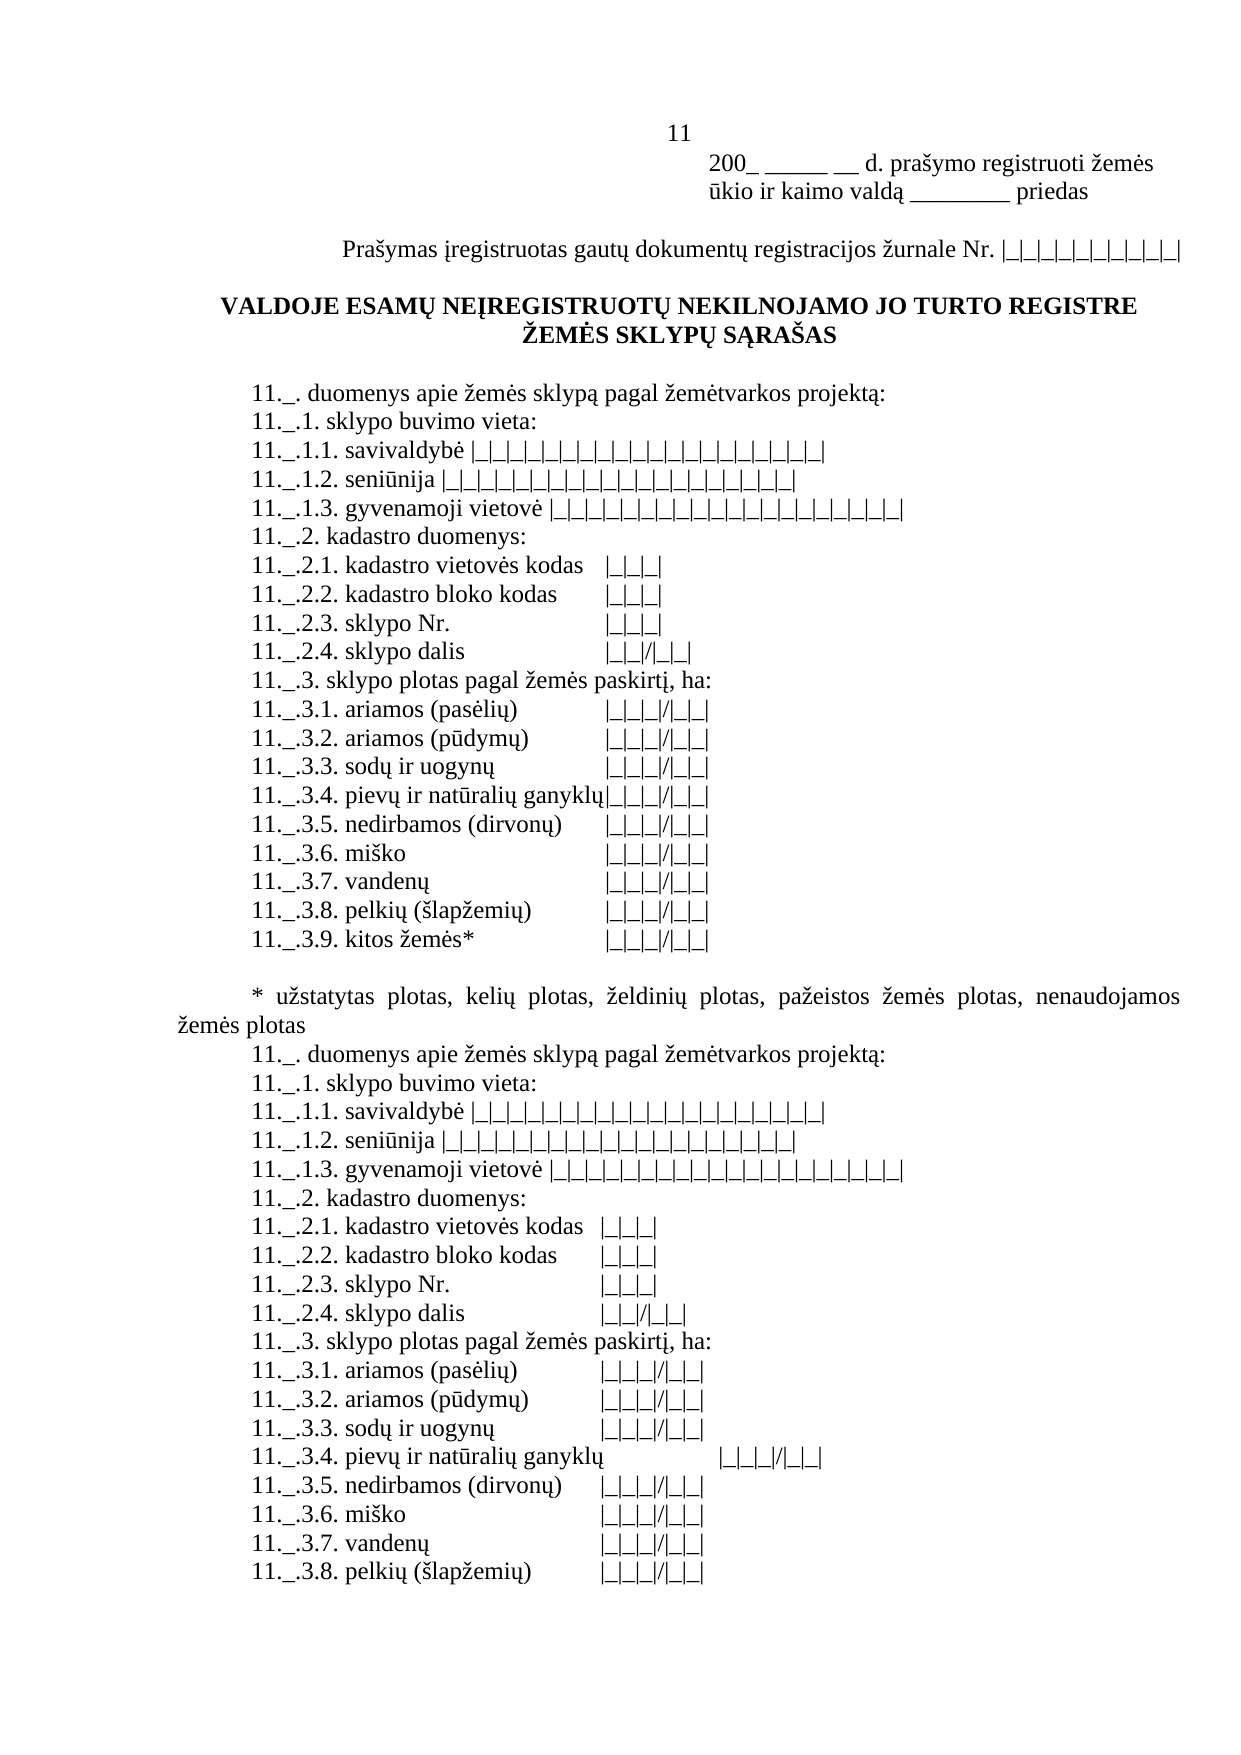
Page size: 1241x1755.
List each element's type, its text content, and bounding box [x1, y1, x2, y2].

text 11._.1.3. gyvenamoji vietovė |_|_|_|_|_|_|_|_|_|_|_|_|_|_|_|_|_|_|_|_| [177, 1154, 1181, 1183]
text 11._.3.4. pievų ir natūralių ganyklų |_|_|_|/|_|_| [177, 1441, 1181, 1470]
text 11._.3.5. nedirbamos (dirvonų) |_|_|_|/|_|_| [177, 809, 1181, 838]
text 11._.2.1. kadastro vietovės kodas |_|_|_| [177, 550, 1181, 579]
text * užstatytas plotas, kelių plotas, želdinių plotas, pažeistos žemės plotas, nenaudojamos žemės plotas [177, 981, 1181, 1039]
text 11._.3.2. ariamos (pūdymų) |_|_|_|/|_|_| [177, 1384, 1181, 1413]
text 11._.3.3. sodų ir uogynų |_|_|_|/|_|_| [177, 1413, 1181, 1441]
text 11._.2.3. sklypo Nr. |_|_|_| [177, 608, 1181, 636]
text 11._.3.8. pelkių (šlapžemių) |_|_|_|/|_|_| [177, 1556, 1181, 1585]
text 11._.3.1. ariamos (pasėlių) |_|_|_|/|_|_| [177, 1355, 1181, 1384]
text 11._.3.7. vandenų |_|_|_|/|_|_| [177, 866, 1181, 895]
text 11._.3.7. vandenų |_|_|_|/|_|_| [177, 1528, 1181, 1556]
text 11._.3.1. ariamos (pasėlių) |_|_|_|/|_|_| [177, 694, 1181, 723]
text 11._.2.2. kadastro bloko kodas |_|_|_| [177, 579, 1181, 608]
text 11._.3.6. miško |_|_|_|/|_|_| [177, 838, 1181, 866]
text 11._.3. sklypo plotas pagal žemės paskirtį, ha: [177, 665, 1181, 694]
text 11._.3.5. nedirbamos (dirvonų) |_|_|_|/|_|_| [177, 1470, 1181, 1499]
text 11._.3.6. miško |_|_|_|/|_|_| [177, 1499, 1181, 1528]
text 11._.2. kadastro duomenys: [177, 521, 1181, 550]
text 11._.1. sklypo buvimo vieta: [177, 406, 1181, 435]
text 11._.3.2. ariamos (pūdymų) |_|_|_|/|_|_| [177, 723, 1181, 751]
text 11._.1.1. savivaldybė |_|_|_|_|_|_|_|_|_|_|_|_|_|_|_|_|_|_|_|_| [177, 1096, 1181, 1125]
text 11._.2.4. sklypo dalis |_|_|/|_|_| [177, 1298, 1181, 1326]
text VALDOJE ESAMŲ NEĮREGISTRUOTŲ NEKILNOJAMO JO TURTO REGISTRE ŽEMĖS SKLYPŲ SĄRAŠAS [177, 291, 1181, 349]
text 11._.3.4. pievų ir natūralių ganyklų |_|_|_|/|_|_| [177, 780, 1181, 809]
text 11._.3.3. sodų ir uogynų |_|_|_|/|_|_| [177, 751, 1181, 780]
text 11._.2.1. kadastro vietovės kodas |_|_|_| [177, 1211, 1181, 1240]
text 11._.3.9. kitos žemės* |_|_|_|/|_|_| [177, 924, 1181, 953]
text 11._.3.8. pelkių (šlapžemių) |_|_|_|/|_|_| [177, 895, 1181, 924]
text 11._.2.4. sklypo dalis |_|_|/|_|_| [177, 636, 1181, 665]
text Prašymas įregistruotas gautų dokumentų registracijos žurnale Nr. |_|_|_|_|_|_|_|_|_|_| [177, 234, 1181, 263]
text 11._.2.2. kadastro bloko kodas |_|_|_| [177, 1240, 1181, 1269]
text 11._.1. sklypo buvimo vieta: [177, 1068, 1181, 1096]
text 11._.1.1. savivaldybė |_|_|_|_|_|_|_|_|_|_|_|_|_|_|_|_|_|_|_|_| [177, 435, 1181, 464]
text 11._.3. sklypo plotas pagal žemės paskirtį, ha: [177, 1326, 1181, 1355]
text 11._.1.3. gyvenamoji vietovė |_|_|_|_|_|_|_|_|_|_|_|_|_|_|_|_|_|_|_|_| [177, 493, 1181, 521]
text 200_ _____ __ d. prašymo registruoti žemės [177, 148, 1181, 176]
text 11._.2. kadastro duomenys: [177, 1183, 1181, 1211]
text 11._. duomenys apie žemės sklypą pagal žemėtvarkos projektą: [177, 1039, 1181, 1068]
text 11._.2.3. sklypo Nr. |_|_|_| [177, 1269, 1181, 1298]
text ūkio ir kaimo valdą ________ priedas [177, 176, 1181, 205]
text 11._. duomenys apie žemės sklypą pagal žemėtvarkos projektą: [177, 378, 1181, 406]
text 11._.1.2. seniūnija |_|_|_|_|_|_|_|_|_|_|_|_|_|_|_|_|_|_|_|_| [177, 1125, 1181, 1154]
text 11._.1.2. seniūnija |_|_|_|_|_|_|_|_|_|_|_|_|_|_|_|_|_|_|_|_| [177, 464, 1181, 493]
